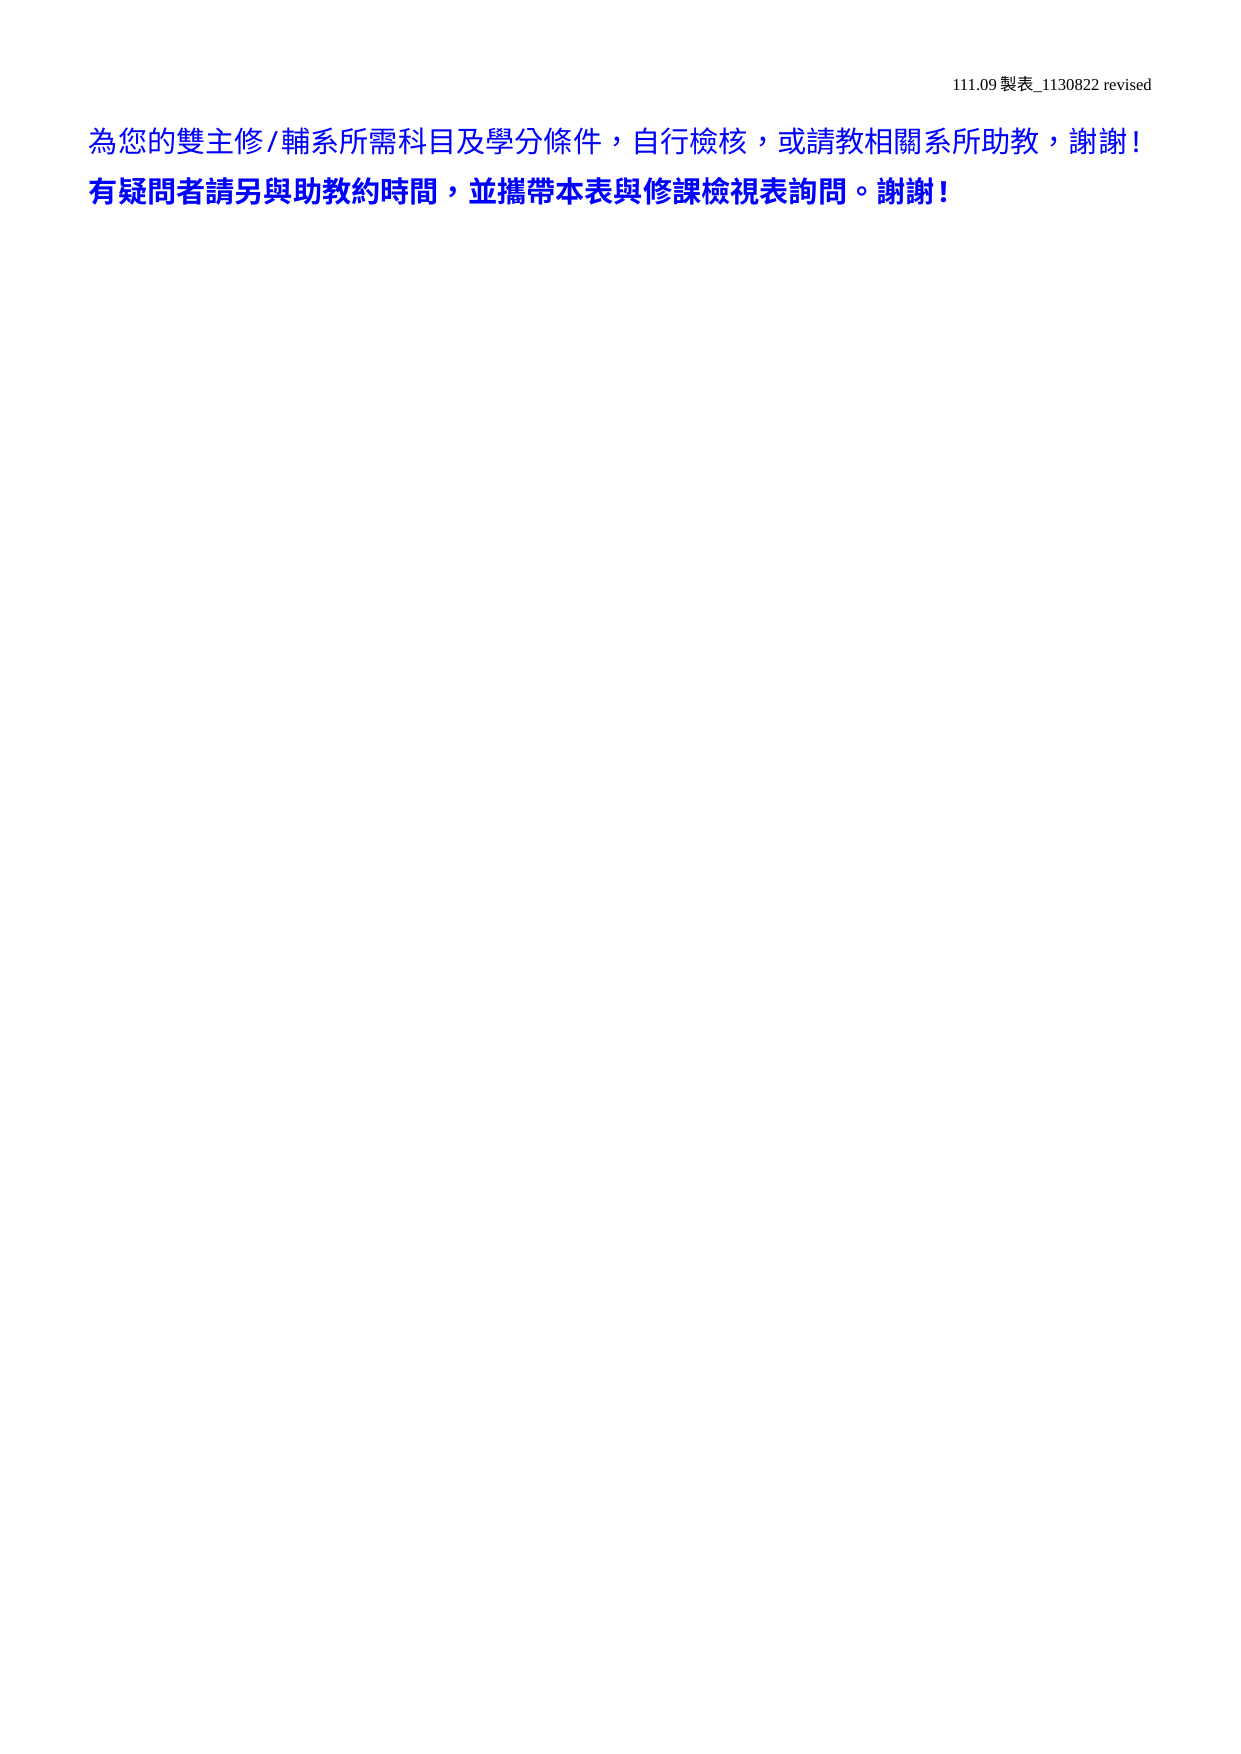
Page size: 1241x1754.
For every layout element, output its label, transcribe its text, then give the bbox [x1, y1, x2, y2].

text 本表功能為自我檢核。上開列表以地科系主修畢業學分為檢核重點。教程學分檢核，請另依教程學分規定檢核；雙主修/輔系者，請另自行複製A、B兩部分欄位，代換為您的雙主修/輔系所需科目及學分條件，自行檢核，或請教相關系所助教，謝謝! [89, 112, 1152, 162]
text 有疑問者請另與助教約時間，並攜帶本表與修課檢視表詢問。謝謝! [89, 162, 1152, 212]
